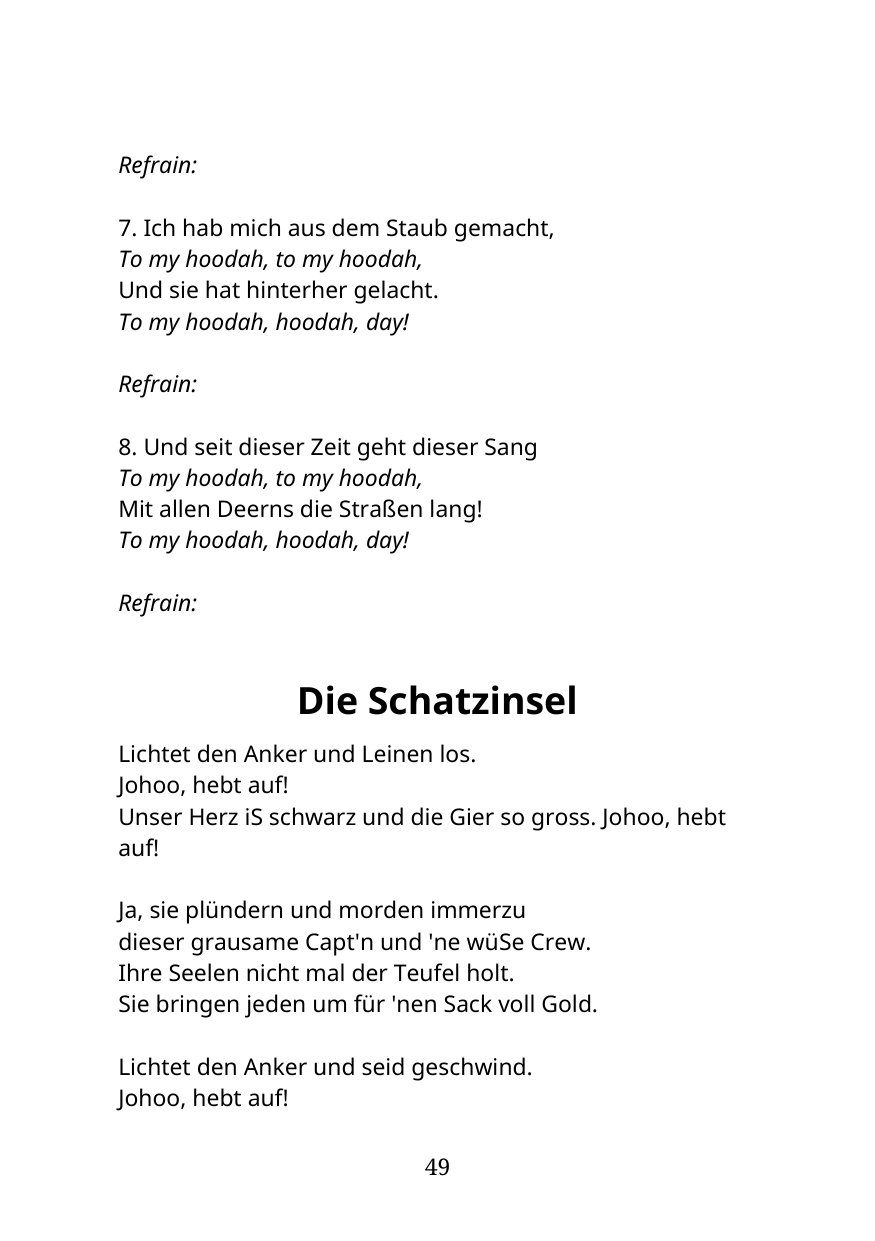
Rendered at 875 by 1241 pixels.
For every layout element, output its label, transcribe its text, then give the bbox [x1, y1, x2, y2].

text Sie bringen jeden um für 'nen Sack voll Gold. [118, 988, 756, 1019]
text 8. Und seit dieser Zeit geht dieser Sang To my hoodah, to my hoodah, Mit allen Deerns die Straßen lang! To my hoodah, hoodah, day! [118, 431, 756, 556]
text Unser Herz iS schwarz und die Gier so gross. Johoo, hebt auf! [118, 800, 756, 863]
text Refrain: [118, 587, 756, 618]
subtitle Die Schatzinsel [118, 674, 756, 725]
text Johoo, hebt auf! [118, 1082, 756, 1113]
text Refrain: [118, 149, 756, 181]
text Refrain: [118, 368, 756, 399]
text Lichtet den Anker und Leinen los. [118, 738, 756, 769]
text Ja, sie plündern und morden immerzu [118, 894, 756, 925]
text Ihre Seelen nicht mal der Teufel holt. [118, 957, 756, 988]
text dieser grausame Capt'n und 'ne wüSe Crew. [118, 925, 756, 957]
text Lichtet den Anker und seid geschwind. [118, 1050, 756, 1082]
text Johoo, hebt auf! [118, 769, 756, 800]
text 7. Ich hab mich aus dem Staub gemacht, To my hoodah, to my hoodah, Und sie hat hinterher gelacht. To my hoodah, hoodah, day! [118, 212, 756, 337]
